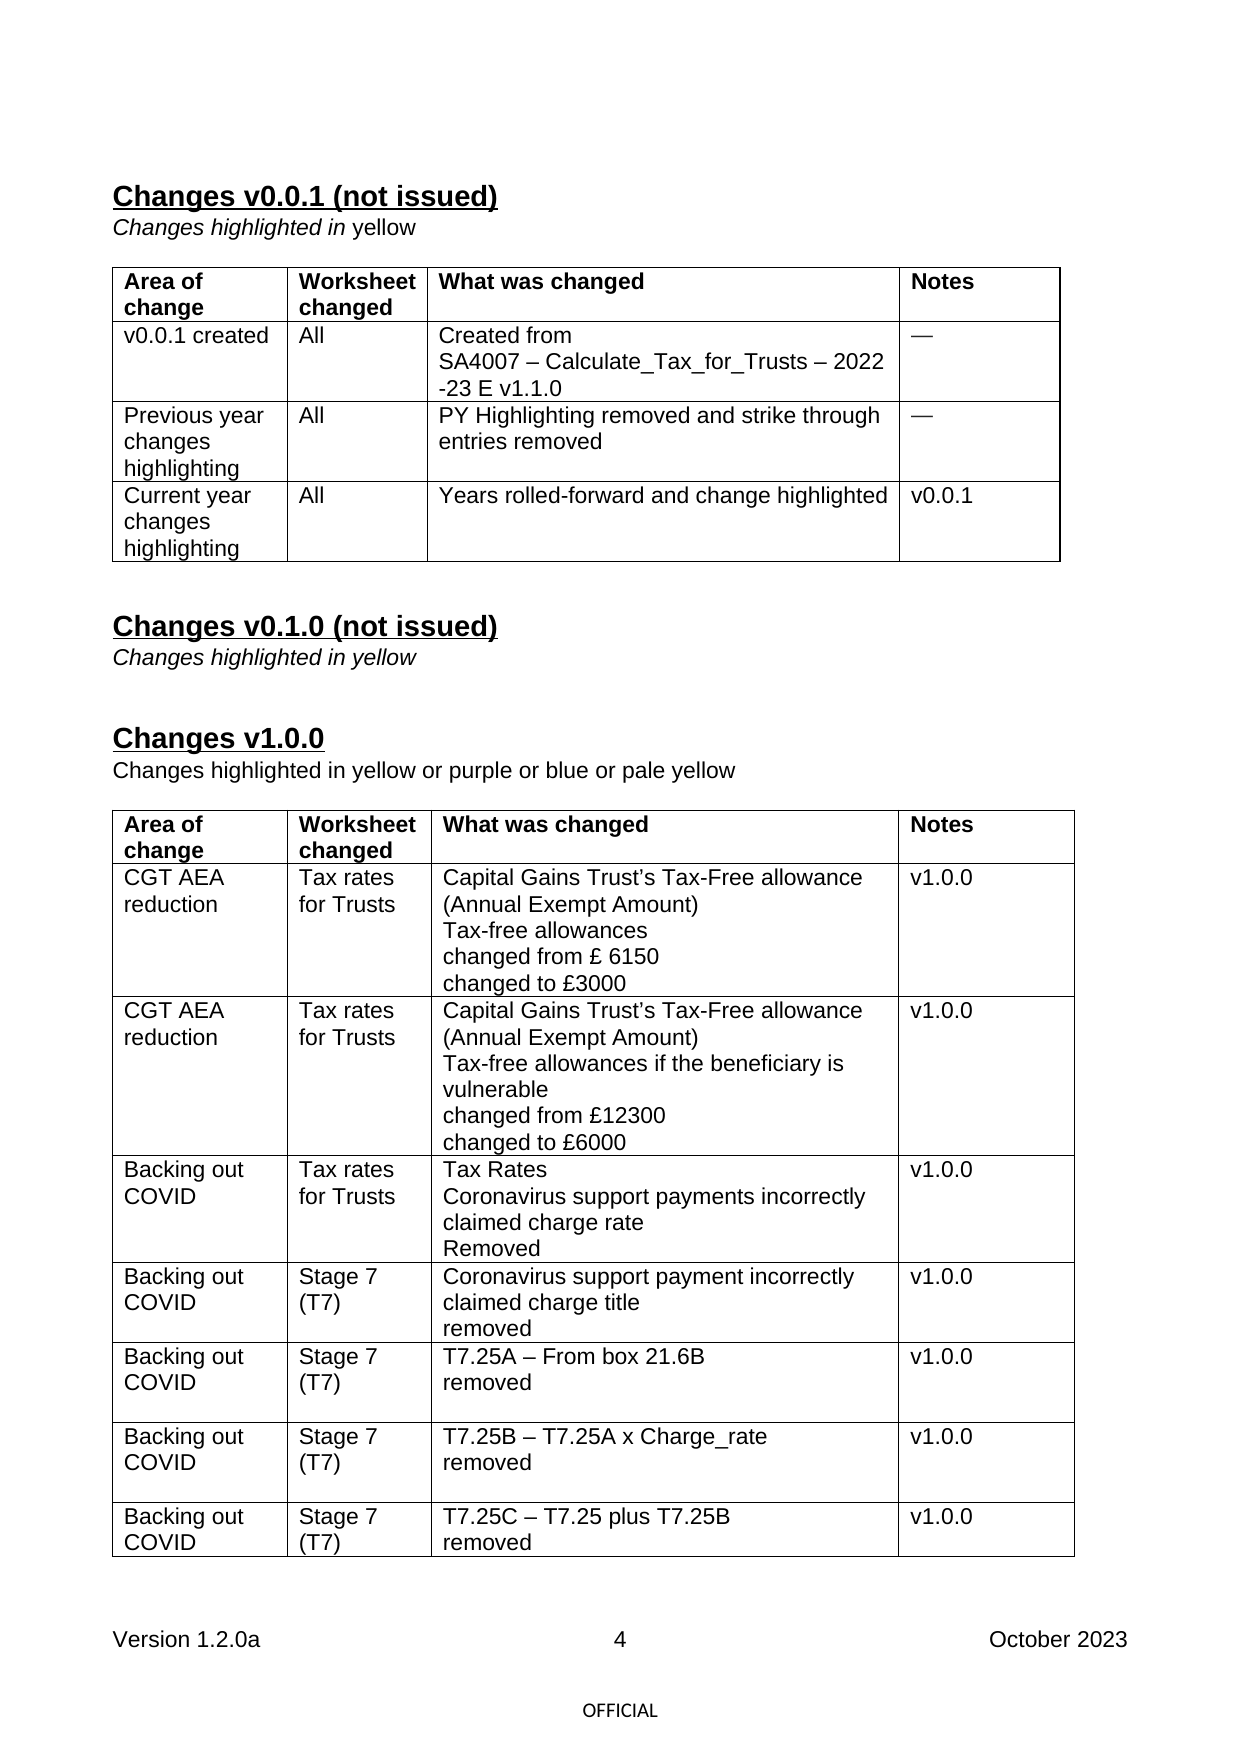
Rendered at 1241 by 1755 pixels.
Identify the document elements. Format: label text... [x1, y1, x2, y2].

table_header Notes [899, 811, 1074, 863]
table_cell v1.0.0 [899, 1423, 1074, 1502]
table_cell PY Highlighting removed and strike through entries removed [428, 402, 899, 481]
table_cell — [900, 402, 1059, 481]
table_cell Stage 7 (T7) [288, 1503, 431, 1556]
table_cell All [288, 322, 427, 401]
table_cell v1.0.0 [899, 864, 1074, 996]
table_header What was changed [432, 811, 898, 863]
text Changes highlighted in yellow [112, 644, 1128, 670]
table_header Worksheet changed [288, 268, 427, 321]
table_cell T7.25A – From box 21.6B removed [432, 1343, 898, 1422]
subtitle Changes v0.1.0 (not issued) [112, 609, 1128, 642]
table_header Area of change [113, 811, 287, 863]
table_header Notes [900, 268, 1059, 321]
table_cell All [288, 402, 427, 481]
table_cell Tax rates for Trusts [288, 864, 431, 996]
table_cell v1.0.0 [899, 1156, 1074, 1262]
table_cell — [900, 322, 1059, 401]
table_cell Stage 7 (T7) [288, 1343, 431, 1422]
table_cell Backing out COVID [113, 1263, 287, 1342]
table_cell T7.25B – T7.25A x Charge_rate removed [432, 1423, 898, 1502]
table_cell Backing out COVID [113, 1423, 287, 1502]
table_cell Created from SA4007 – Calculate_Tax_for_Trusts – 2022 -23 E v1.1.0 [428, 322, 899, 401]
table_cell Previous year changes highlighting [113, 402, 287, 481]
table_cell Tax rates for Trusts [288, 1156, 431, 1262]
text Changes highlighted in yellow [112, 214, 1128, 241]
table_cell Backing out COVID [113, 1343, 287, 1422]
table_cell v1.0.0 [899, 997, 1074, 1155]
table_cell Capital Gains Trust’s Tax-Free allowance (Annual Exempt Amount) Tax-free allowances if the beneficiary is vulnerable changed from £12300 changed to £6000 [432, 997, 898, 1155]
table_cell CGT AEA reduction [113, 997, 287, 1155]
table_header Area of change [113, 268, 287, 321]
subtitle Changes v1.0.0 [112, 722, 1128, 755]
table_cell v1.0.0 [899, 1343, 1074, 1422]
table_cell Stage 7 (T7) [288, 1423, 431, 1502]
subtitle Changes v0.0.1 (not issued) [112, 179, 1128, 213]
table_cell v0.0.1 created [113, 322, 287, 401]
table_cell CGT AEA reduction [113, 864, 287, 996]
table_cell Tax Rates Coronavirus support payments incorrectly claimed charge rate Removed [432, 1156, 898, 1262]
table_cell Stage 7 (T7) [288, 1263, 431, 1342]
table_cell Years rolled-forward and change highlighted [428, 482, 899, 561]
table_cell All [288, 482, 427, 561]
table_cell v1.0.0 [899, 1263, 1074, 1342]
table_cell v1.0.0 [899, 1503, 1074, 1556]
table_cell Capital Gains Trust’s Tax-Free allowance (Annual Exempt Amount) Tax-free allowances changed from £ 6150 changed to £3000 [432, 864, 898, 996]
table_header Worksheet changed [288, 811, 431, 863]
table_cell Backing out COVID [113, 1503, 287, 1556]
table_cell v0.0.1 [900, 482, 1059, 561]
table_cell Coronavirus support payment incorrectly claimed charge title removed [432, 1263, 898, 1342]
table_cell Current year changes highlighting [113, 482, 287, 561]
table_cell Backing out COVID [113, 1156, 287, 1262]
table_header What was changed [428, 268, 899, 321]
table_cell T7.25C – T7.25 plus T7.25B removed [432, 1503, 898, 1556]
text Changes highlighted in yellow or purple or blue or pale yellow [112, 757, 1128, 783]
table_cell Tax rates for Trusts [288, 997, 431, 1155]
